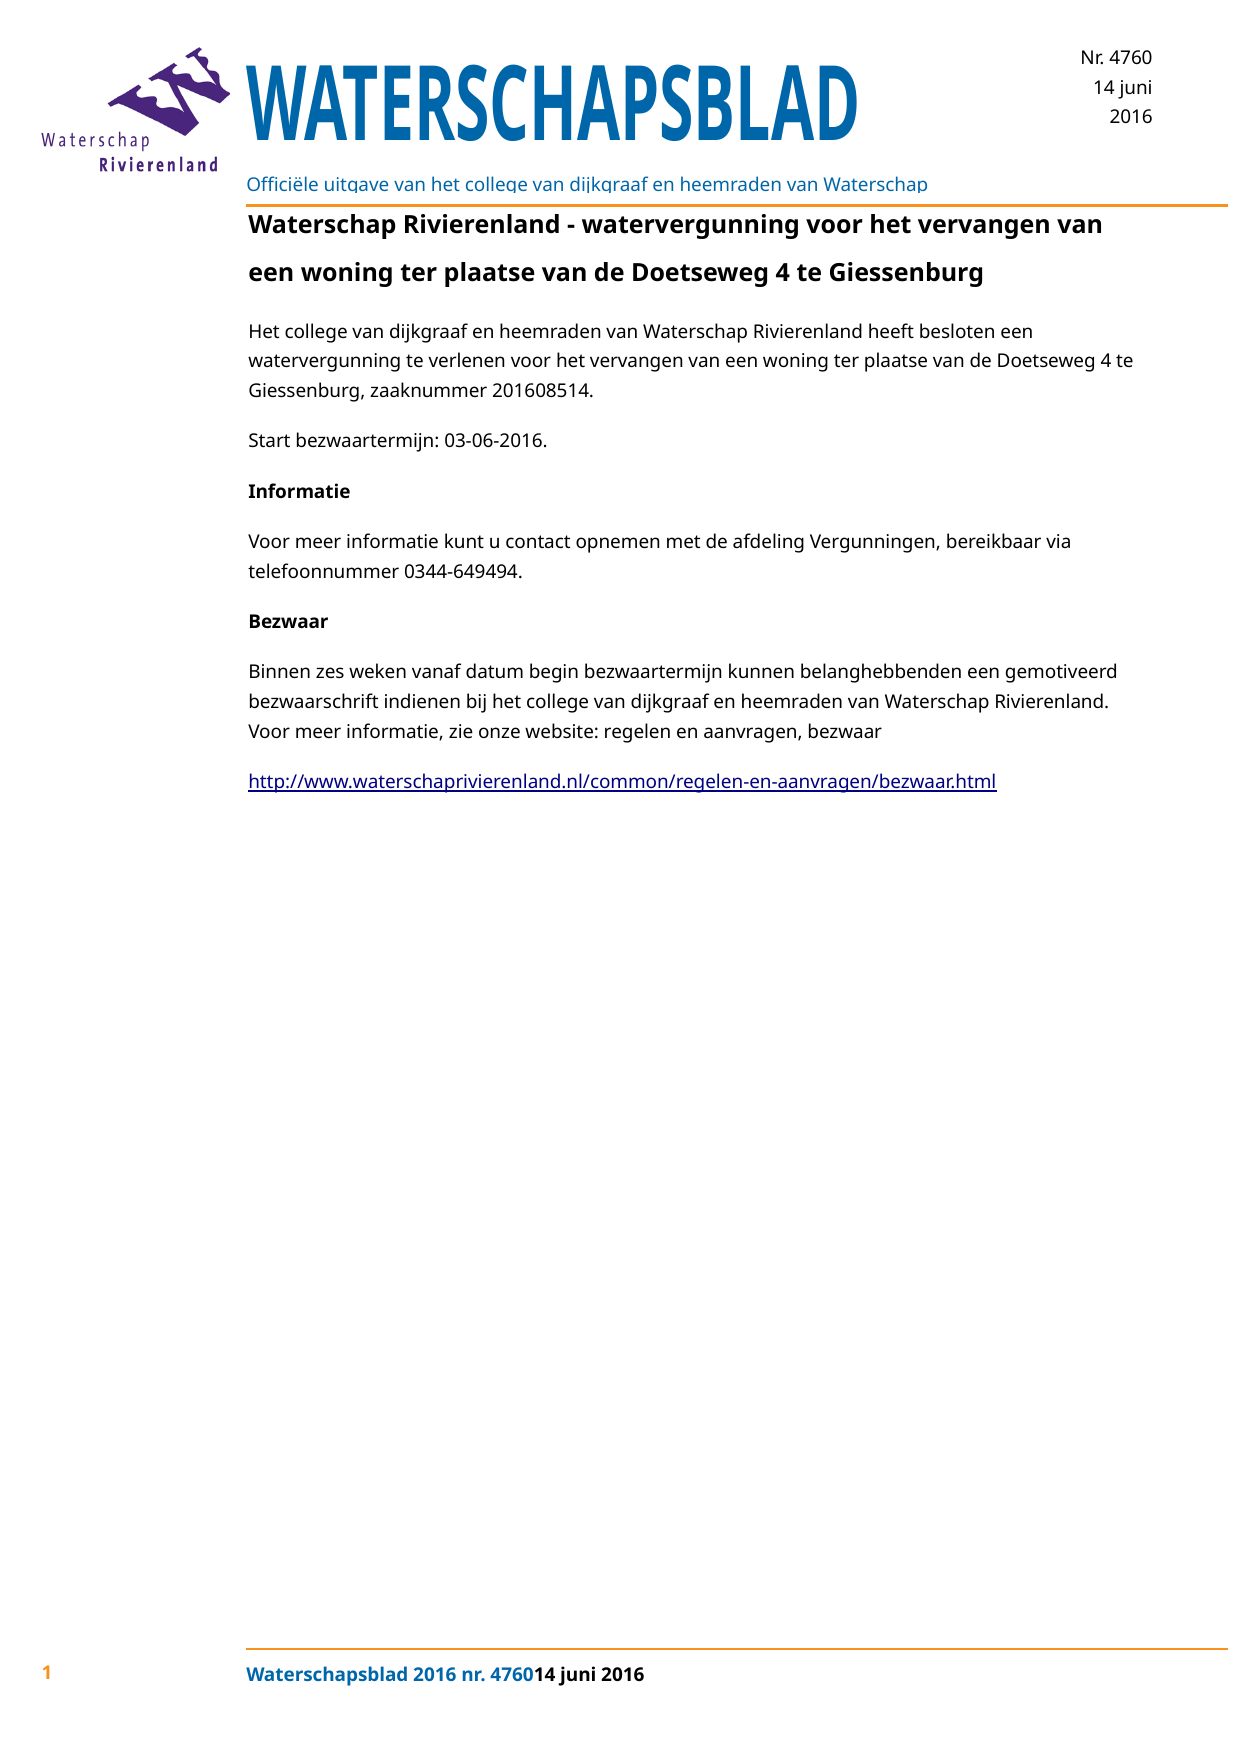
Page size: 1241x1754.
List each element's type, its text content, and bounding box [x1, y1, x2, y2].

picture [41, 47, 231, 172]
text Start bezwaartermijn: 03-06-2016. [248, 427, 1152, 453]
text Waterschap Rivierenland - watervergunning voor het vervangen van een woning ter plaatse van de Doetseweg 4 te Giessenburg [248, 207, 1152, 288]
text Informatie [248, 478, 1152, 504]
text http://www.waterschaprivierenland.nl/common/regelen-en-aanvragen/bezwaar.html [248, 768, 1152, 794]
text Binnen zes weken vanaf datum begin bezwaartermijn kunnen belanghebbenden een gemotiveerd bezwaarschrift indienen bij het college van dijkgraaf en heemraden van Waterschap Rivierenland. Voor meer informatie, zie onze website: regelen en aanvragen, bezwaar [248, 659, 1152, 744]
text Het college van dijkgraaf en heemraden van Waterschap Rivierenland heeft besloten een watervergunning te verlenen voor het vervangen van een woning ter plaatse van de Doetseweg 4 te Giessenburg, zaaknummer 201608514. [248, 318, 1152, 403]
text Voor meer informatie kunt u contact opnemen met de afdeling Vergunningen, bereikbaar via telefoonnummer 0344-649494. [248, 528, 1152, 584]
text Bezwaar [248, 608, 1152, 634]
